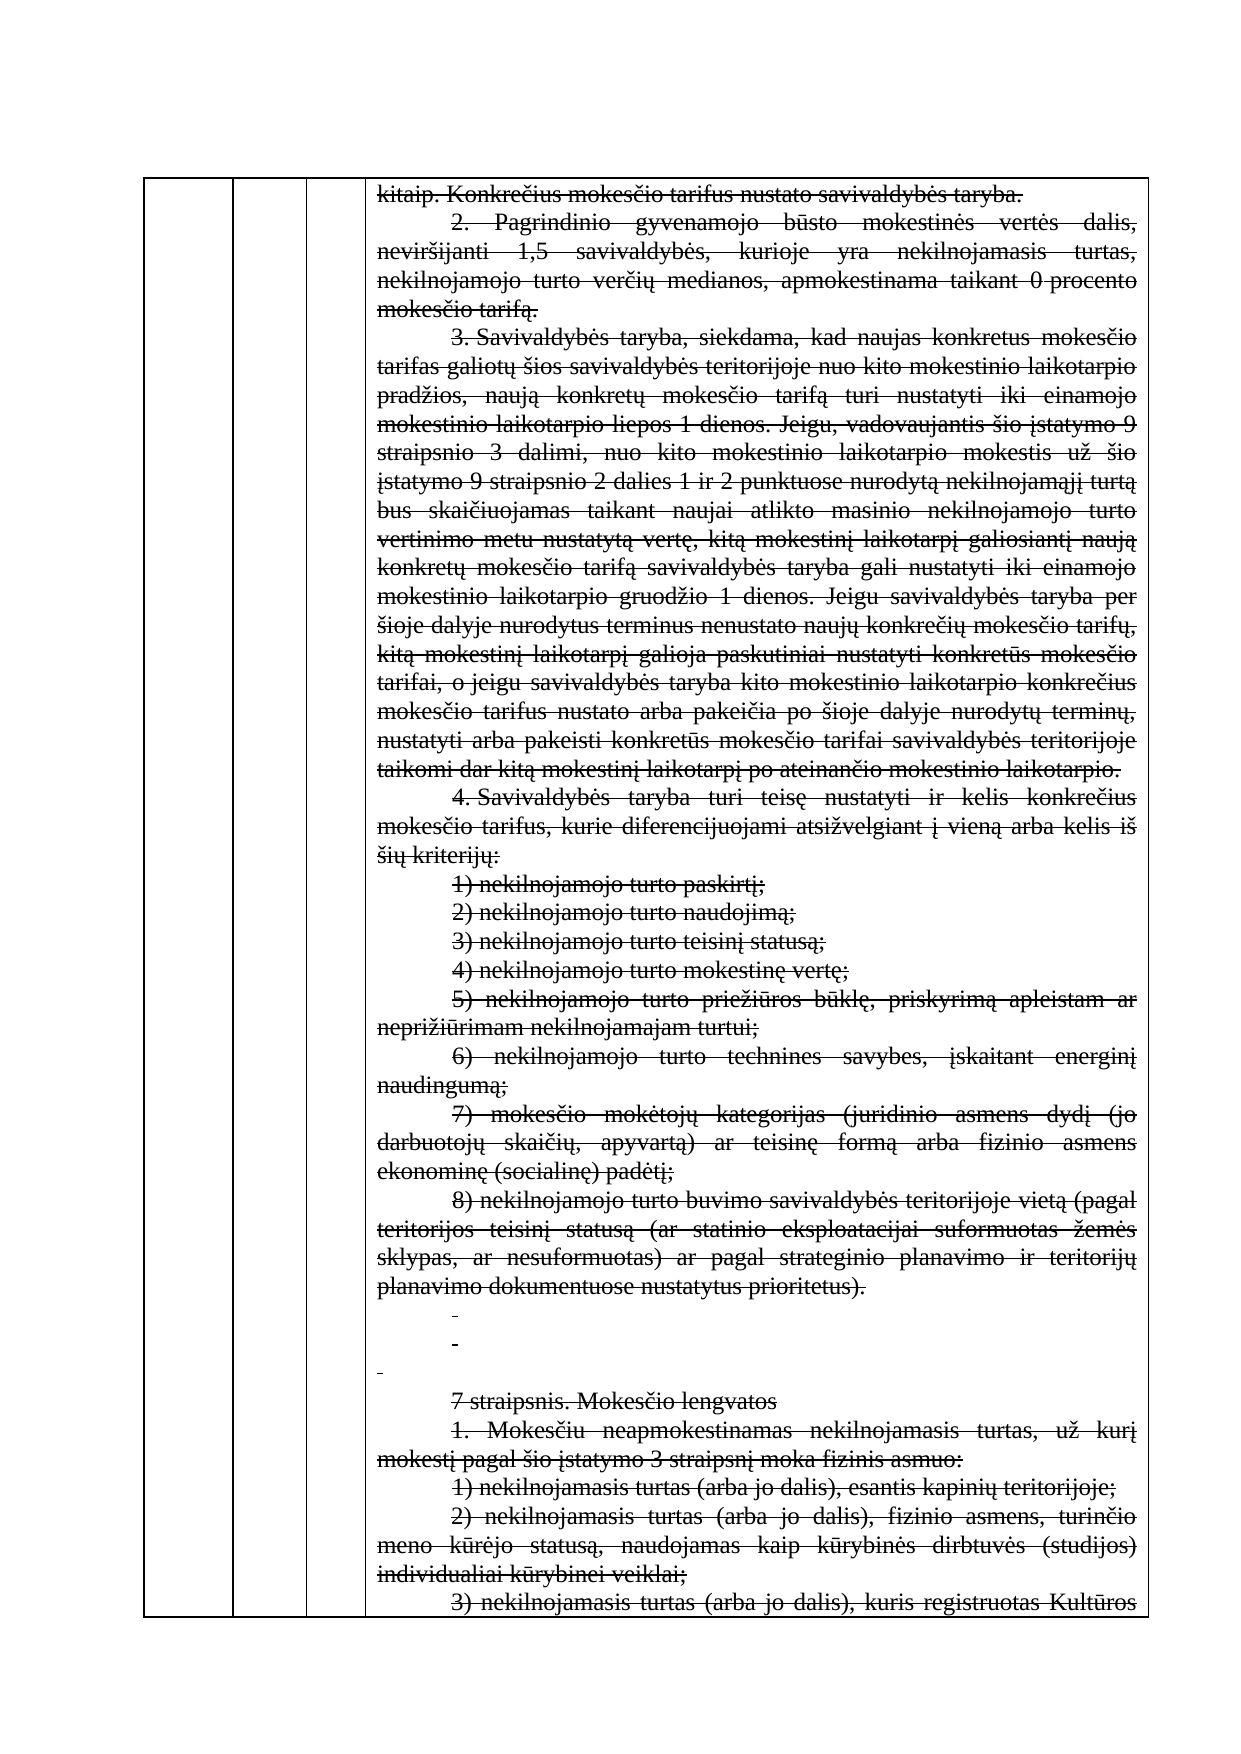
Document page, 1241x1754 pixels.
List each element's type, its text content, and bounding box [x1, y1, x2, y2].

table_cell [307, 179, 365, 1616]
table_cell [234, 179, 306, 1616]
table_cell kitaip. Konkrečius mokesčio tarifus nustato savivaldybės taryba. 2. Pagrindinio gyvenamojo būsto mokestinės vertės dalis, neviršijanti 1,5 savivaldybės, kurioje yra nekilnojamasis turtas, nekilnojamojo turto verčių medianos, apmokestinama taikant 0 procento mokesčio tarifą. 3. Savivaldybės taryba, siekdama, kad naujas konkretus mokesčio tarifas galiotų šios savivaldybės teritorijoje nuo kito mokestinio laikotarpio pradžios, naują konkretų mokesčio tarifą turi nustatyti iki einamojo mokestinio laikotarpio liepos 1 dienos. Jeigu, vadovaujantis šio įstatymo 9 straipsnio 3 dalimi, nuo kito mokestinio laikotarpio mokestis už šio įstatymo 9 straipsnio 2 dalies 1 ir 2 punktuose nurodytą nekilnojamąjį turtą bus skaičiuojamas taikant naujai atlikto masinio nekilnojamojo turto vertinimo metu nustatytą vertę, kitą mokestinį laikotarpį galiosiantį naują konkretų mokesčio tarifą savivaldybės taryba gali nustatyti iki einamojo mokestinio laikotarpio gruodžio 1 dienos. Jeigu savivaldybės taryba per šioje dalyje nurodytus terminus nenustato naujų konkrečių mokesčio tarifų, kitą mokestinį laikotarpį galioja paskutiniai nustatyti konkretūs mokesčio tarifai, o jeigu savivaldybės taryba kito mokestinio laikotarpio konkrečius mokesčio tarifus nustato arba pakeičia po šioje dalyje nurodytų terminų, nustatyti arba pakeisti konkretūs mokesčio tarifai savivaldybės teritorijoje taikomi dar kitą mokestinį laikotarpį po ateinančio mokestinio laikotarpio. 4. Savivaldybės taryba turi teisę nustatyti ir kelis konkrečius mokesčio tarifus, kurie diferencijuojami atsižvelgiant į vieną arba kelis iš šių kriterijų: 1) nekilnojamojo turto paskirtį; 2) nekilnojamojo turto naudojimą; 3) nekilnojamojo turto teisinį statusą; 4) nekilnojamojo turto mokestinę vertę; 5) nekilnojamojo turto priežiūros būklę, priskyrimą apleistam ar neprižiūrimam nekilnojamajam turtui; 6) nekilnojamojo turto technines savybes, įskaitant energinį naudingumą; 7) mokesčio mokėtojų kategorijas (juridinio asmens dydį (jo darbuotojų skaičių, apyvartą) ar teisinę formą arba fizinio asmens ekonominę (socialinę) padėtį; 8) nekilnojamojo turto buvimo savivaldybės teritorijoje vietą (pagal teritorijos teisinį statusą (ar statinio eksploatacijai suformuotas žemės sklypas, ar nesuformuotas) ar pagal strateginio planavimo ir teritorijų planavimo dokumentuose nustatytus prioritetus). 7 straipsnis. Mokesčio lengvatos 1. Mokesčiu neapmokestinamas nekilnojamasis turtas, už kurį mokestį pagal šio įstatymo 3 straipsnį moka fizinis asmuo: 1) nekilnojamasis turtas (arba jo dalis), esantis kapinių teritorijoje; 2) nekilnojamasis turtas (arba jo dalis), fizinio asmens, turinčio meno kūrėjo statusą, naudojamas kaip kūrybinės dirbtuvės (studijos) individualiai kūrybinei veiklai; 3) nekilnojamasis turtas (arba jo dalis), kuris registruotas Kultūros [366, 179, 1148, 1616]
table_cell [145, 179, 232, 1616]
